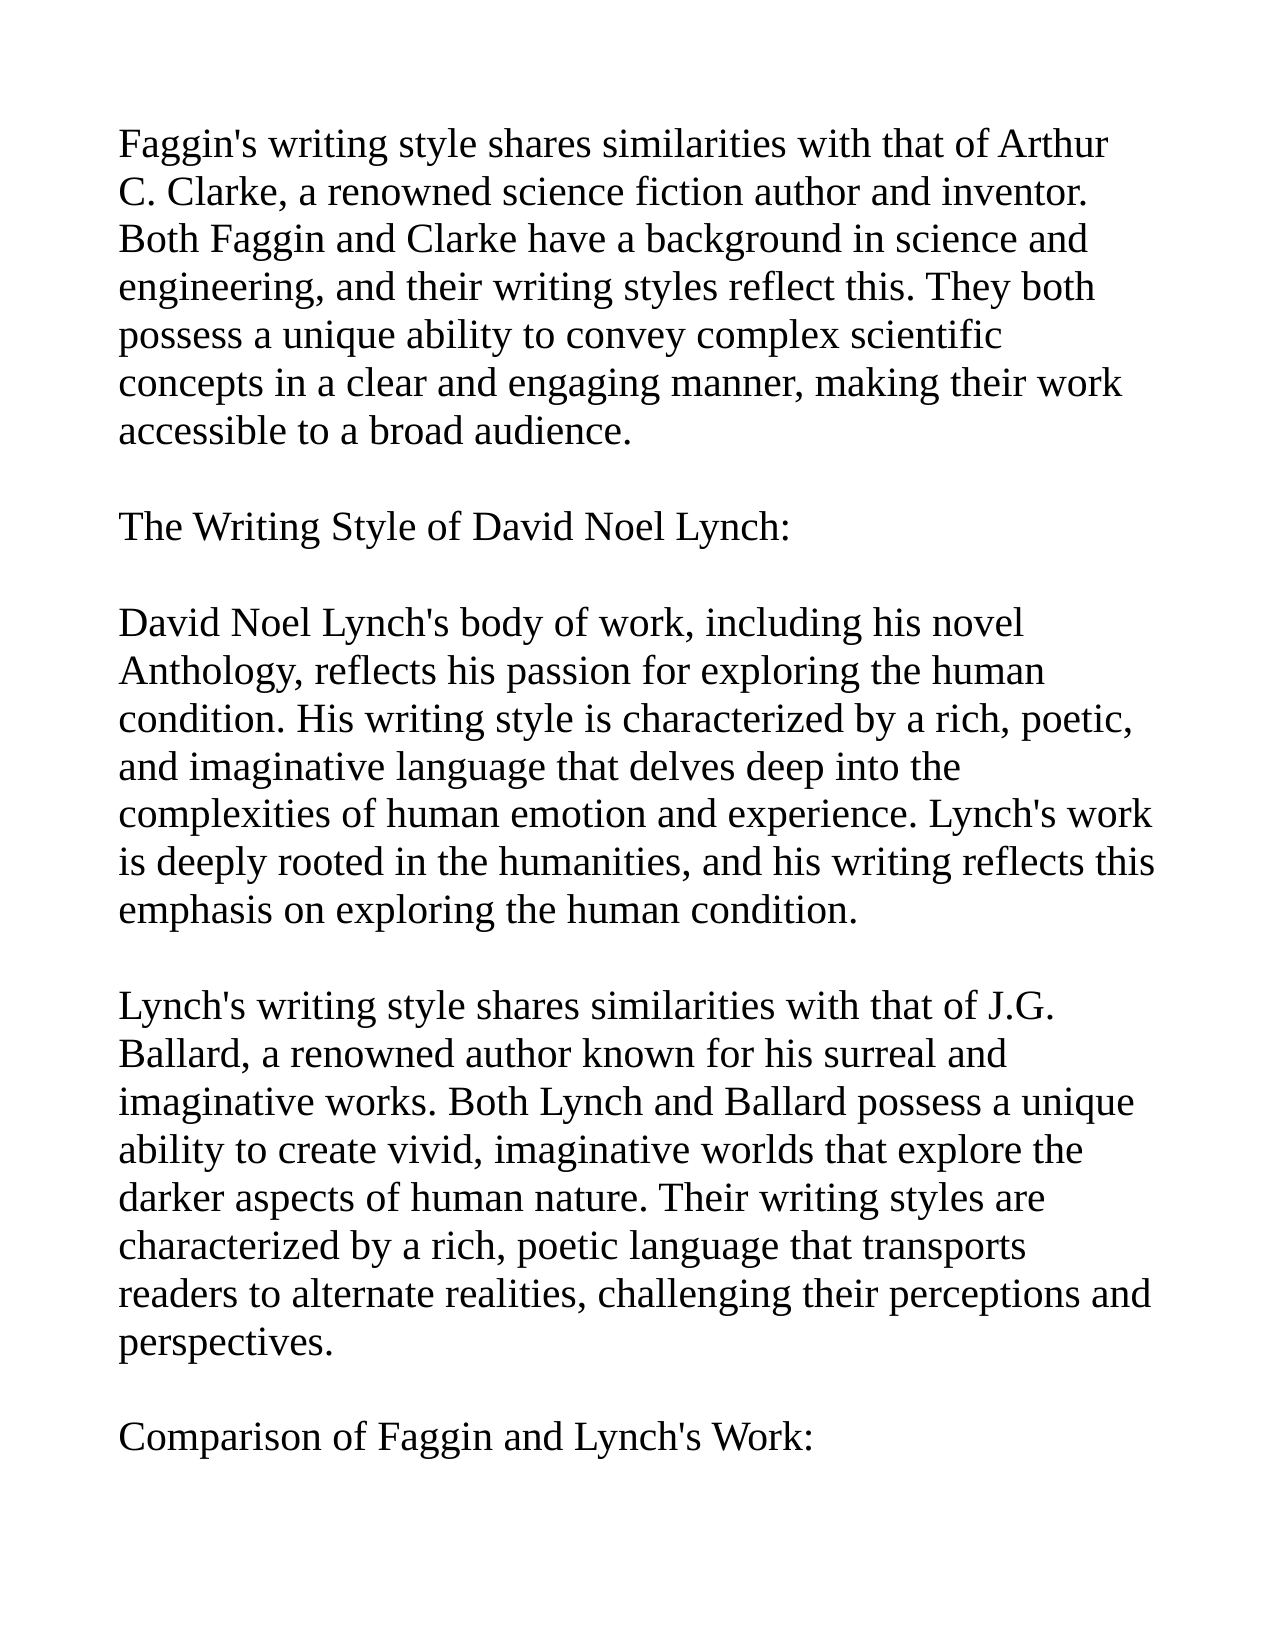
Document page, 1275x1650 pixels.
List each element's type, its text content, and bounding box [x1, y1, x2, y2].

text The Writing Style of David Noel Lynch: [118, 501, 1157, 549]
text David Noel Lynch's body of work, including his novel Anthology, reflects his passion for exploring the human condition. His writing style is characterized by a rich, poetic, and imaginative language that delves deep into the complexities of human emotion and experience. Lynch's work is deeply rooted in the humanities, and his writing reflects this emphasis on exploring the human condition. [118, 597, 1157, 933]
text Lynch's writing style shares similarities with that of J.G. Ballard, a renowned author known for his surreal and imaginative works. Both Lynch and Ballard possess a unique ability to create vivid, imaginative worlds that explore the darker aspects of human nature. Their writing styles are characterized by a rich, poetic language that transports readers to alternate realities, challenging their perceptions and perspectives. [118, 981, 1157, 1364]
text Faggin's writing style shares similarities with that of Arthur C. Clarke, a renowned science fiction author and inventor. Both Faggin and Clarke have a background in science and engineering, and their writing styles reflect this. They both possess a unique ability to convey complex scientific concepts in a clear and engaging manner, making their work accessible to a broad audience. [118, 118, 1157, 453]
text Comparison of Faggin and Lynch's Work: [118, 1412, 1157, 1460]
